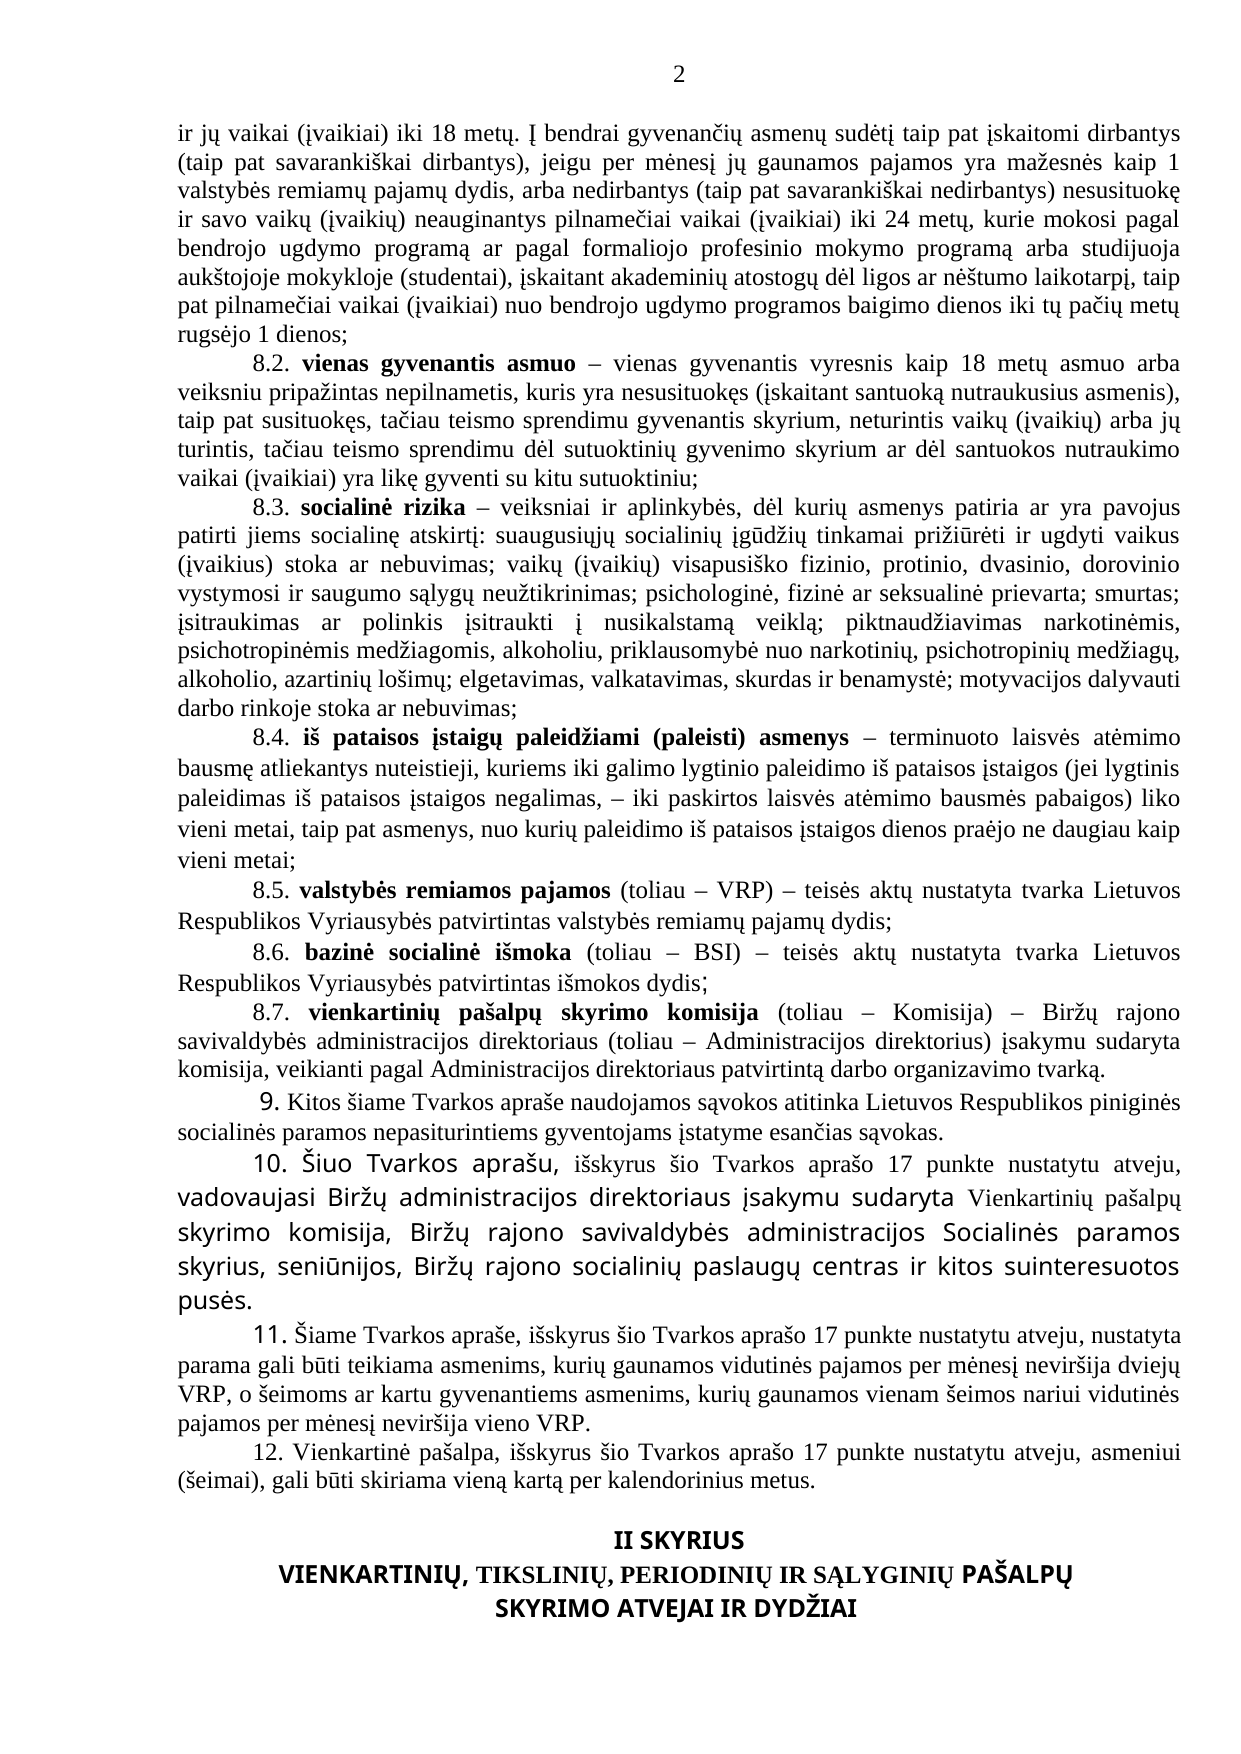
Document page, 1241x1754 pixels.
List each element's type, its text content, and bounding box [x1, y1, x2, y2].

text SKYRIMO ATVEJAI IR DYDŽIAI [177, 1591, 1181, 1625]
text 9. Kitos šiame Tvarkos apraše naudojamos sąvokos atitinka Lietuvos Respublikos piniginės socialinės paramos nepasiturintiems gyventojams įstatyme esančias sąvokas. [177, 1083, 1181, 1146]
text 8.7. vienkartinių pašalpų skyrimo komisija (toliau – Komisija) – Biržų rajono savivaldybės administracijos direktoriaus (toliau – Administracijos direktorius) įsakymu sudaryta komisija, veikianti pagal Administracijos direktoriaus patvirtintą darbo organizavimo tvarką. [177, 997, 1181, 1083]
text 11. Šiame Tvarkos apraše, išskyrus šio Tvarkos aprašo 17 punkte nustatytu atveju, nustatyta parama gali būti teikiama asmenims, kurių gaunamos vidutinės pajamos per mėnesį neviršija dviejų VRP, o šeimoms ar kartu gyvenantiems asmenims, kurių gaunamos vienam šeimos nariui vidutinės pajamos per mėnesį neviršija vieno VRP. [177, 1316, 1181, 1437]
text 12. Vienkartinė pašalpa, išskyrus šio Tvarkos aprašo 17 punkte nustatytu atveju, asmeniui (šeimai), gali būti skiriama vieną kartą per kalendorinius metus. [177, 1437, 1181, 1494]
text 8.4. iš pataisos įstaigų paleidžiami (paleisti) asmenys – terminuoto laisvės atėmimo bausmę atliekantys nuteistieji, kuriems iki galimo lygtinio paleidimo iš pataisos įstaigos (jei lygtinis paleidimas iš pataisos įstaigos negalimas, – iki paskirtos laisvės atėmimo bausmės pabaigos) liko vieni metai, taip pat asmenys, nuo kurių paleidimo iš pataisos įstaigos dienos praėjo ne daugiau kaip vieni metai; [177, 722, 1181, 873]
text II SKYRIUS [177, 1523, 1181, 1557]
text 8.6. bazinė socialinė išmoka (toliau – BSI) – teisės aktų nustatyta tvarka Lietuvos Respublikos Vyriausybės patvirtintas išmokos dydis; [177, 937, 1181, 997]
text ir jų vaikai (įvaikiai) iki 18 metų. Į bendrai gyvenančių asmenų sudėtį taip pat įskaitomi dirbantys (taip pat savarankiškai dirbantys), jeigu per mėnesį jų gaunamos pajamos yra mažesnės kaip 1 valstybės remiamų pajamų dydis, arba nedirbantys (taip pat savarankiškai nedirbantys) nesusituokę ir savo vaikų (įvaikių) neauginantys pilnamečiai vaikai (įvaikiai) iki 24 metų, kurie mokosi pagal bendrojo ugdymo programą ar pagal formaliojo profesinio mokymo programą arba studijuoja aukštojoje mokykloje (studentai), įskaitant akademinių atostogų dėl ligos ar nėštumo laikotarpį, taip pat pilnamečiai vaikai (įvaikiai) nuo bendrojo ugdymo programos baigimo dienos iki tų pačių metų rugsėjo 1 dienos; [177, 118, 1181, 348]
text VIENKARTINIŲ, TIKSLINIŲ, PERIODINIŲ IR SĄLYGINIŲ PAŠALPŲ [177, 1557, 1181, 1591]
text 8.2. vienas gyvenantis asmuo – vienas gyvenantis vyresnis kaip 18 metų asmuo arba veiksniu pripažintas nepilnametis, kuris yra nesusituokęs (įskaitant santuoką nutraukusius asmenis), taip pat susituokęs, tačiau teismo sprendimu gyvenantis skyrium, neturintis vaikų (įvaikių) arba jų turintis, tačiau teismo sprendimu dėl sutuoktinių gyvenimo skyrium ar dėl santuokos nutraukimo vaikai (įvaikiai) yra likę gyventi su kitu sutuoktiniu; [177, 348, 1181, 492]
text 8.5. valstybės remiamos pajamos (toliau – VRP) – teisės aktų nustatyta tvarka Lietuvos Respublikos Vyriausybės patvirtintas valstybės remiamų pajamų dydis; [177, 876, 1181, 935]
text 10. Šiuo Tvarkos aprašu, išskyrus šio Tvarkos aprašo 17 punkte nustatytu atveju, vadovaujasi Biržų administracijos direktoriaus įsakymu sudaryta Vienkartinių pašalpų skyrimo komisija, Biržų rajono savivaldybės administracijos Socialinės paramos skyrius, seniūnijos, Biržų rajono socialinių paslaugų centras ir kitos suinteresuotos pusės. [177, 1146, 1181, 1316]
text 8.3. socialinė rizika – veiksniai ir aplinkybės, dėl kurių asmenys patiria ar yra pavojus patirti jiems socialinę atskirtį: suaugusiųjų socialinių įgūdžių tinkamai prižiūrėti ir ugdyti vaikus (įvaikius) stoka ar nebuvimas; vaikų (įvaikių) visapusiško fizinio, protinio, dvasinio, dorovinio vystymosi ir saugumo sąlygų neužtikrinimas; psichologinė, fizinė ar seksualinė prievarta; smurtas; įsitraukimas ar polinkis įsitraukti į nusikalstamą veiklą; piktnaudžiavimas narkotinėmis, psichotropinėmis medžiagomis, alkoholiu, priklausomybė nuo narkotinių, psichotropinių medžiagų, alkoholio, azartinių lošimų; elgetavimas, valkatavimas, skurdas ir benamystė; motyvacijos dalyvauti darbo rinkoje stoka ar nebuvimas; [177, 492, 1181, 722]
